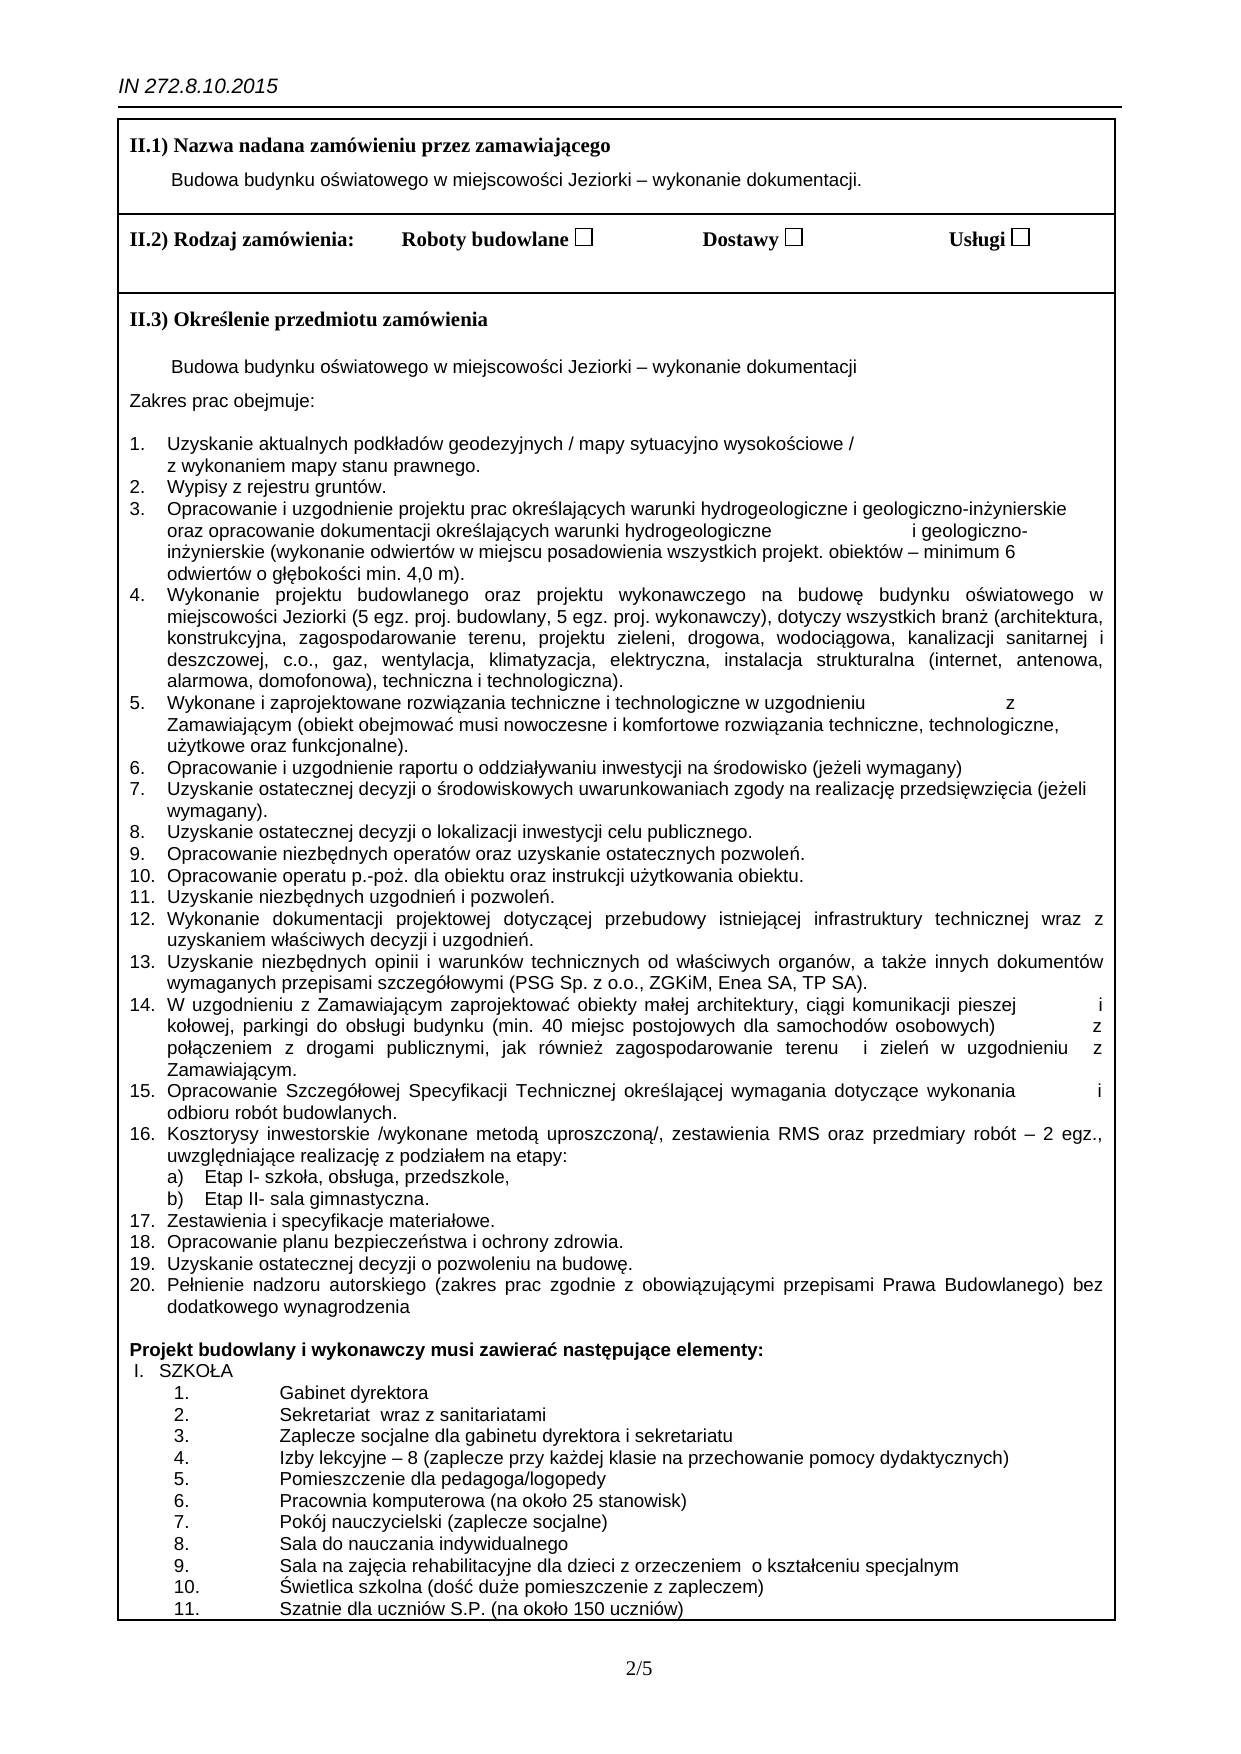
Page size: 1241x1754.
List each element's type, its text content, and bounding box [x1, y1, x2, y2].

table_cell II.2) Rodzaj zamówienia: Roboty budowlane Dostawy Usługi [119, 215, 1114, 292]
table_cell II.3) Określenie przedmiotu zamówienia Budowa budynku oświatowego w miejscowości Jeziorki – wykonanie dokumentacji Zakres prac obejmuje: Uzyskanie aktualnych podkładów geodezyjnych / mapy sytuacyjno wysokościowe / z wykonaniem mapy stanu prawnego. Wypisy z rejestru gruntów. Opracowanie i uzgodnienie projektu prac określających warunki hydrogeologiczne i geologiczno-inżynierskie oraz opracowanie dokumentacji określających warunki hydrogeologiczne i geologiczno-inżynierskie (wykonanie odwiertów w miejscu posadowienia wszystkich projekt. obiektów – minimum 6 odwiertów o głębokości min. 4,0 m). Wykonanie projektu budowlanego oraz projektu wykonawczego na budowę budynku oświatowego w miejscowości Jeziorki (5 egz. proj. budowlany, 5 egz. proj. wykonawczy), dotyczy wszystkich branż (architektura, konstrukcyjna, zagospodarowanie terenu, projektu zieleni, drogowa, wodociągowa, kanalizacji sanitarnej i deszczowej, c.o., gaz, wentylacja, klimatyzacja, elektryczna, instalacja strukturalna (internet, antenowa, alarmowa, domofonowa), techniczna i technologiczna). Wykonane i zaprojektowane rozwiązania techniczne i technologiczne w uzgodnieniu z Zamawiającym (obiekt obejmować musi nowoczesne i komfortowe rozwiązania techniczne, technologiczne, użytkowe oraz funkcjonalne). Opracowanie i uzgodnienie raportu o oddziaływaniu inwestycji na środowisko (jeżeli wymagany) Uzyskanie ostatecznej decyzji o środowiskowych uwarunkowaniach zgody na realizację przedsięwzięcia (jeżeli wymagany). Uzyskanie ostatecznej decyzji o lokalizacji inwestycji celu publicznego. Opracowanie niezbędnych operatów oraz uzyskanie ostatecznych pozwoleń. Opracowanie operatu p.-poż. dla obiektu oraz instrukcji użytkowania obiektu. Uzyskanie niezbędnych uzgodnień i pozwoleń. Wykonanie dokumentacji projektowej dotyczącej przebudowy istniejącej infrastruktury technicznej wraz z uzyskaniem właściwych decyzji i uzgodnień. Uzyskanie niezbędnych opinii i warunków technicznych od właściwych organów, a także innych dokumentów wymaganych przepisami szczegółowymi (PSG Sp. z o.o., ZGKiM, Enea SA, TP SA). W uzgodnieniu z Zamawiającym zaprojektować obiekty małej architektury, ciągi komunikacji pieszej i kołowej, parkingi do obsługi budynku (min. 40 miejsc postojowych dla samochodów osobowych) z połączeniem z drogami publicznymi, jak również zagospodarowanie terenu i zieleń w uzgodnieniu z Zamawiającym. Opracowanie Szczegółowej Specyfikacji Technicznej określającej wymagania dotyczące wykonania i odbioru robót budowlanych. Kosztorysy inwestorskie /wykonane metodą uproszczoną/, zestawienia RMS oraz przedmiary robót – 2 egz., uwzględniające realizację z podziałem na etapy: Etap I- szkoła, obsługa, przedszkole, Etap II- sala gimnastyczna. Zestawienia i specyfikacje materiałowe. Opracowanie planu bezpieczeństwa i ochrony zdrowia. Uzyskanie ostatecznej decyzji o pozwoleniu na budowę. Pełnienie nadzoru autorskiego (zakres prac zgodnie z obowiązującymi przepisami Prawa Budowlanego) bez dodatkowego wynagrodzenia Projekt budowlany i wykonawczy musi zawierać następujące elementy: SZKOŁA Gabinet dyrektora Sekretariat wraz z sanitariatami Zaplecze socjalne dla gabinetu dyrektora i sekretariatu Izby lekcyjne – 8 (zaplecze przy każdej klasie na przechowanie pomocy dydaktycznych) Pomieszczenie dla pedagoga/logopedy Pracownia komputerowa (na około 25 stanowisk) Pokój nauczycielski (zaplecze socjalne) Sala do nauczania indywidualnego Sala na zajęcia rehabilitacyjne dla dzieci z orzeczeniem o kształceniu specjalnym Świetlica szkolna (dość duże pomieszczenie z zapleczem) Szatnie dla uczniów S.P. (na około 150 uczniów) Stołówka (Obsługująca Szkołę Podstawową i Przedszkole): jadalnia pomieszczenie do obierania warzyw pomieszczenie do odbioru i mycia naczyń pomieszczenie intendentki ( w tym miejsce dla lodówek niezbędnych do przech. artyk.) sanitariaty Sanitariaty: Damska Męska Pomieszczenie jako zaplecze dla sprzętu sportowego Szeroki korytarz- hol ( wykorzystywany może być do organizacji imprez apeli –rozsuwany kotarą). Biblioteka Teren rekreacyjny wraz z placem zabaw dla dzieci szkolnych – klasy I-III OBSŁUGA Pomieszczenie socjalne sprzątaczek, woźnego Zaplecze na sprzęt (miotły wiadra , itp.) Pomieszczenie przy wejściu do szkoły (Recepcja) Kotłownia Pomieszczenie przy kotłowni będące zapleczem na sprzęt woźnego : kosiarki , grabie , taczki itp.) PRZEDSZKOLE Pomieszczenia do prowadzenia zajęć – 4 (na około 25 dzieci w grupie z zapleczem i toaletami) Pomieszczenie – magazyn (gromadzony sprzęt przedszkolny i pomoce dydaktyczne) Szatnia na około 75 dzieci. Sanitariaty: Damska Męska Teren rekreacyjny wraz z placem zabaw dla dzieci szkolnych – klasy I-III Sala na zajęcia rehabilitacyjne dla dzieci z orzeczeniem o kształceniu specjalnym SALA GIMNASTYCZNA (łącznik z budynkiem oświatowym) Sala gimnastyczna, wym. 22x44 m (w liniach pola gry) Zaplecza szatniowo-sanitarne Magazyn sprzętu Obiekt oraz instalacje wewnętrzne należy zaprojektować w sposób uwzględniający najefektywniejsze wykorzystanie dostępne rozwiązania techniczne i technologiczne, minimalizujące straty ciepła oraz umożliwiające maksymalny odzysk ciepła. Projektując obiekt oraz rozwiązania techniczne, jak również dobór materiałów, należy uwzględnić minimalizowanie kosztów związanych z eksploatacją na etapie użytkowania. Wykonawca wykona wszelkie niezbędne uzgodnienia, opracowania oraz prace dla prawidłowego wykonania przedmiotu zamówienia. Prace należy wykonać zgodnie z dokumentacją przetargową i w uzgodnieniu z Zamawiającym. Dokumentacja projektowa wraz z załącznikami graficznymi zostanie wykonana w technice komputerowej w pięciu egzemplarzach i jeden egzemplarz w wersji elektronicznej (format .pdf) z możliwością rozpowszechniania. Dokumentem potwierdzającym przyjęcie wykonanej dokumentacji jest protokół zdawczo odbiorczy po dokonaniu weryfikacji dokumentacji przez Zamawiającego i podpisaniu przez obie strony. Przed wystąpieniem o wydanie decyzji o pozwoleniu na budowę, Wykonawca zobowiązany jest dostarczyć kompletną dokumentację projektową wraz z kosztorysem Zamawiającemu, który zastrzega sobie termin 20 dni na dokonanie weryfikacji dokumentacji i kosztorysów. Wykonawca zobowiązuje się bez dodatkowego wynagrodzenia przenieść na Zamawiającego przysługujące mu majątkowe prawo autorskie oraz zezwala Zamawiającemu wykorzystać dokumentację techniczną na wszystkich polach eksploatacji niezbędnych do przeprowadzenia postępowania przetargowego i realizacji inwestycji. Płatności: 1) 2015r- do kwoty 50 tys. zł brutto Po wykonaniu następujących prac: Uzyskanie aktualnych podkładów geodezyjnych / mapy sytuacyjno wysokościowe / z wykonaniem mapy stanu prawnego. b) Wypisy z rejestru gruntów. c) Opracowanie i uzgodnienie projektu prac określających warunki hydrogeologiczne i geologiczno- inżynierskie oraz opracowanie dokumentacji określających warunki hydrogeologiczne i geologiczno- inżynierskie (wykonanie odwiertów w miejscu posadowienia wszystkich projekt. obiektów – minimum 6 odwiertów o głębokości min. 4,0 m). d) Przedstawienie koncepcji projektu i uzyskanie akceptacji Zamawiającego. 2) 2016r - pozostała kwota po uzyskaniu ostatecznej decyzji o pozwoleniu na budowę [119, 294, 1114, 1619]
table_header II.1) Nazwa nadana zamówieniu przez zamawiającego Budowa budynku oświatowego w miejscowości Jeziorki – wykonanie dokumentacji. [119, 120, 1114, 212]
